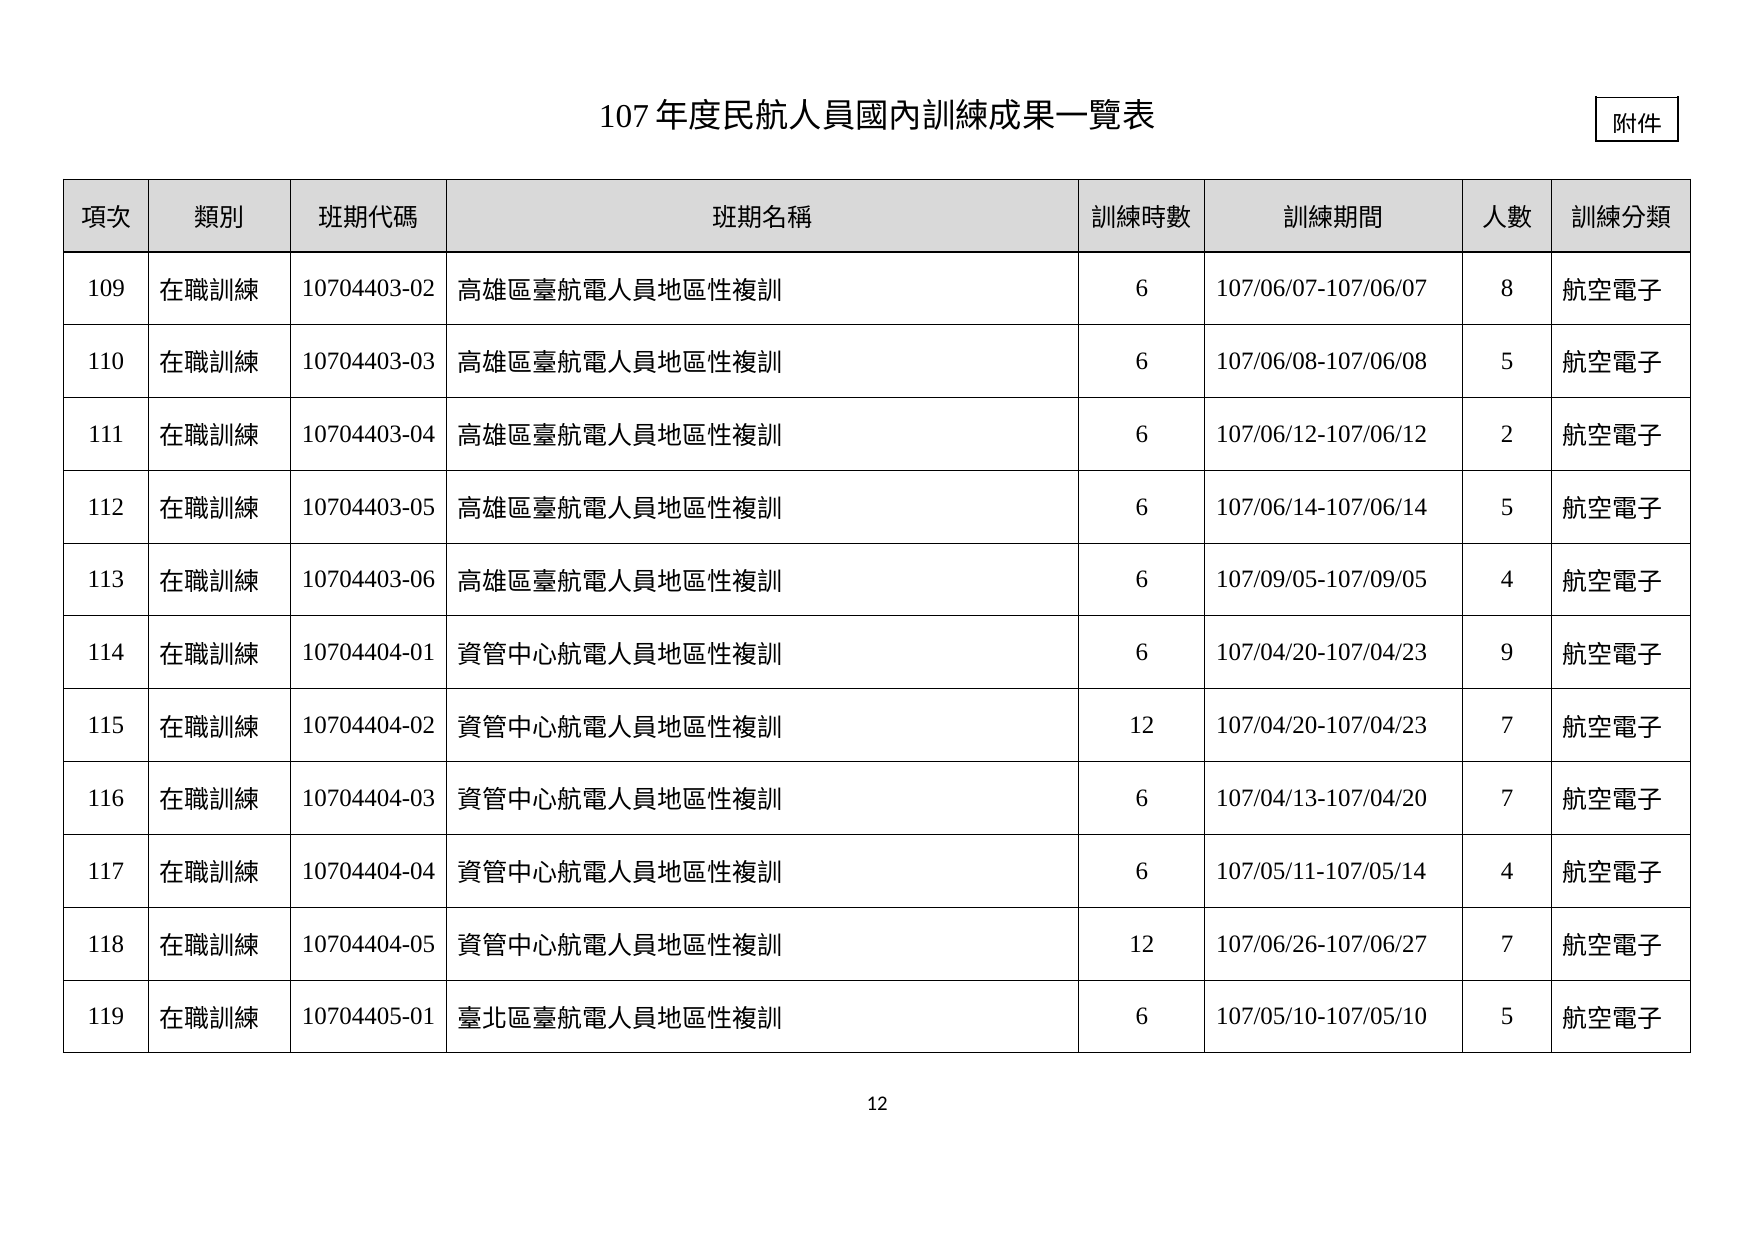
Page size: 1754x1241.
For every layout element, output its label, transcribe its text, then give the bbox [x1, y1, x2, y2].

table_cell 6 [1079, 325, 1204, 397]
table_cell 10704404-01 [291, 616, 446, 688]
table_cell 航空電子 [1552, 689, 1690, 761]
table_cell 114 [64, 616, 148, 688]
table_cell 10704403-04 [291, 398, 446, 470]
table_cell 10704404-04 [291, 835, 446, 907]
table_cell 資管中心航電人員地區性複訓 [447, 908, 1078, 979]
table_cell 6 [1079, 544, 1204, 615]
table_cell 在職訓練 [149, 908, 290, 979]
table_cell 6 [1079, 762, 1204, 834]
table_cell 7 [1463, 762, 1551, 834]
table_cell 航空電子 [1552, 325, 1690, 397]
table_cell 107/09/05-107/09/05 [1205, 544, 1462, 615]
table_cell 5 [1463, 981, 1551, 1052]
table_cell 107/04/20-107/04/23 [1205, 689, 1462, 761]
table_cell 在職訓練 [149, 398, 290, 470]
table_cell 10704405-01 [291, 981, 446, 1052]
table_cell 6 [1079, 835, 1204, 907]
table_cell 4 [1463, 544, 1551, 615]
table_cell 6 [1079, 471, 1204, 543]
table_cell 在職訓練 [149, 616, 290, 688]
table_cell 5 [1463, 471, 1551, 543]
table_cell 7 [1463, 689, 1551, 761]
table_cell 107/06/14-107/06/14 [1205, 471, 1462, 543]
table_cell 6 [1079, 616, 1204, 688]
table_cell 9 [1463, 616, 1551, 688]
table_cell 117 [64, 835, 148, 907]
table_cell 航空電子 [1552, 398, 1690, 470]
table_cell 118 [64, 908, 148, 979]
table_cell 高雄區臺航電人員地區性複訓 [447, 325, 1078, 397]
table_cell 10704403-03 [291, 325, 446, 397]
table_cell 在職訓練 [149, 689, 290, 761]
table_header 人數 [1463, 180, 1551, 251]
table_cell 航空電子 [1552, 544, 1690, 615]
table_cell 116 [64, 762, 148, 834]
table_cell 資管中心航電人員地區性複訓 [447, 762, 1078, 834]
table_cell 12 [1079, 689, 1204, 761]
table_cell 航空電子 [1552, 762, 1690, 834]
table_cell 資管中心航電人員地區性複訓 [447, 616, 1078, 688]
table_cell 112 [64, 471, 148, 543]
table_cell 12 [1079, 908, 1204, 979]
table_cell 高雄區臺航電人員地區性複訓 [447, 253, 1078, 324]
table_cell 107/05/11-107/05/14 [1205, 835, 1462, 907]
table_header 班期代碼 [291, 180, 446, 251]
table_cell 107/05/10-107/05/10 [1205, 981, 1462, 1052]
table_cell 6 [1079, 981, 1204, 1052]
table_cell 10704403-02 [291, 253, 446, 324]
table_cell 臺北區臺航電人員地區性複訓 [447, 981, 1078, 1052]
table_cell 8 [1463, 253, 1551, 324]
table_cell 107/06/08-107/06/08 [1205, 325, 1462, 397]
table_cell 107/06/07-107/06/07 [1205, 253, 1462, 324]
table_cell 高雄區臺航電人員地區性複訓 [447, 471, 1078, 543]
table_cell 113 [64, 544, 148, 615]
table_cell 在職訓練 [149, 981, 290, 1052]
table_cell 航空電子 [1552, 253, 1690, 324]
table_cell 航空電子 [1552, 835, 1690, 907]
table_cell 在職訓練 [149, 253, 290, 324]
table_header 項次 [64, 180, 148, 251]
table_cell 資管中心航電人員地區性複訓 [447, 689, 1078, 761]
table_cell 7 [1463, 908, 1551, 979]
table_cell 115 [64, 689, 148, 761]
table_cell 111 [64, 398, 148, 470]
table_header 訓練分類 [1552, 180, 1690, 251]
table_cell 航空電子 [1552, 981, 1690, 1052]
table_cell 107/04/20-107/04/23 [1205, 616, 1462, 688]
table_cell 110 [64, 325, 148, 397]
table_header 班期名稱 [447, 180, 1078, 251]
table_cell 高雄區臺航電人員地區性複訓 [447, 398, 1078, 470]
table_cell 107/04/13-107/04/20 [1205, 762, 1462, 834]
table_cell 資管中心航電人員地區性複訓 [447, 835, 1078, 907]
table_cell 10704403-06 [291, 544, 446, 615]
table_cell 在職訓練 [149, 544, 290, 615]
table_cell 在職訓練 [149, 762, 290, 834]
table_cell 10704404-03 [291, 762, 446, 834]
table_cell 107/06/12-107/06/12 [1205, 398, 1462, 470]
table_cell 107/06/26-107/06/27 [1205, 908, 1462, 979]
table_header 類別 [149, 180, 290, 251]
table_cell 6 [1079, 253, 1204, 324]
table_header 訓練時數 [1079, 180, 1204, 251]
table_cell 2 [1463, 398, 1551, 470]
table_cell 4 [1463, 835, 1551, 907]
table_cell 10704403-05 [291, 471, 446, 543]
table_cell 航空電子 [1552, 908, 1690, 979]
table_cell 在職訓練 [149, 835, 290, 907]
table_cell 航空電子 [1552, 616, 1690, 688]
table_cell 6 [1079, 398, 1204, 470]
table_cell 10704404-02 [291, 689, 446, 761]
table_cell 航空電子 [1552, 471, 1690, 543]
table_header 訓練期間 [1205, 180, 1462, 251]
table_cell 109 [64, 253, 148, 324]
table_cell 高雄區臺航電人員地區性複訓 [447, 544, 1078, 615]
table_cell 在職訓練 [149, 471, 290, 543]
table_cell 5 [1463, 325, 1551, 397]
table_cell 在職訓練 [149, 325, 290, 397]
table_cell 10704404-05 [291, 908, 446, 979]
table_cell 119 [64, 981, 148, 1052]
